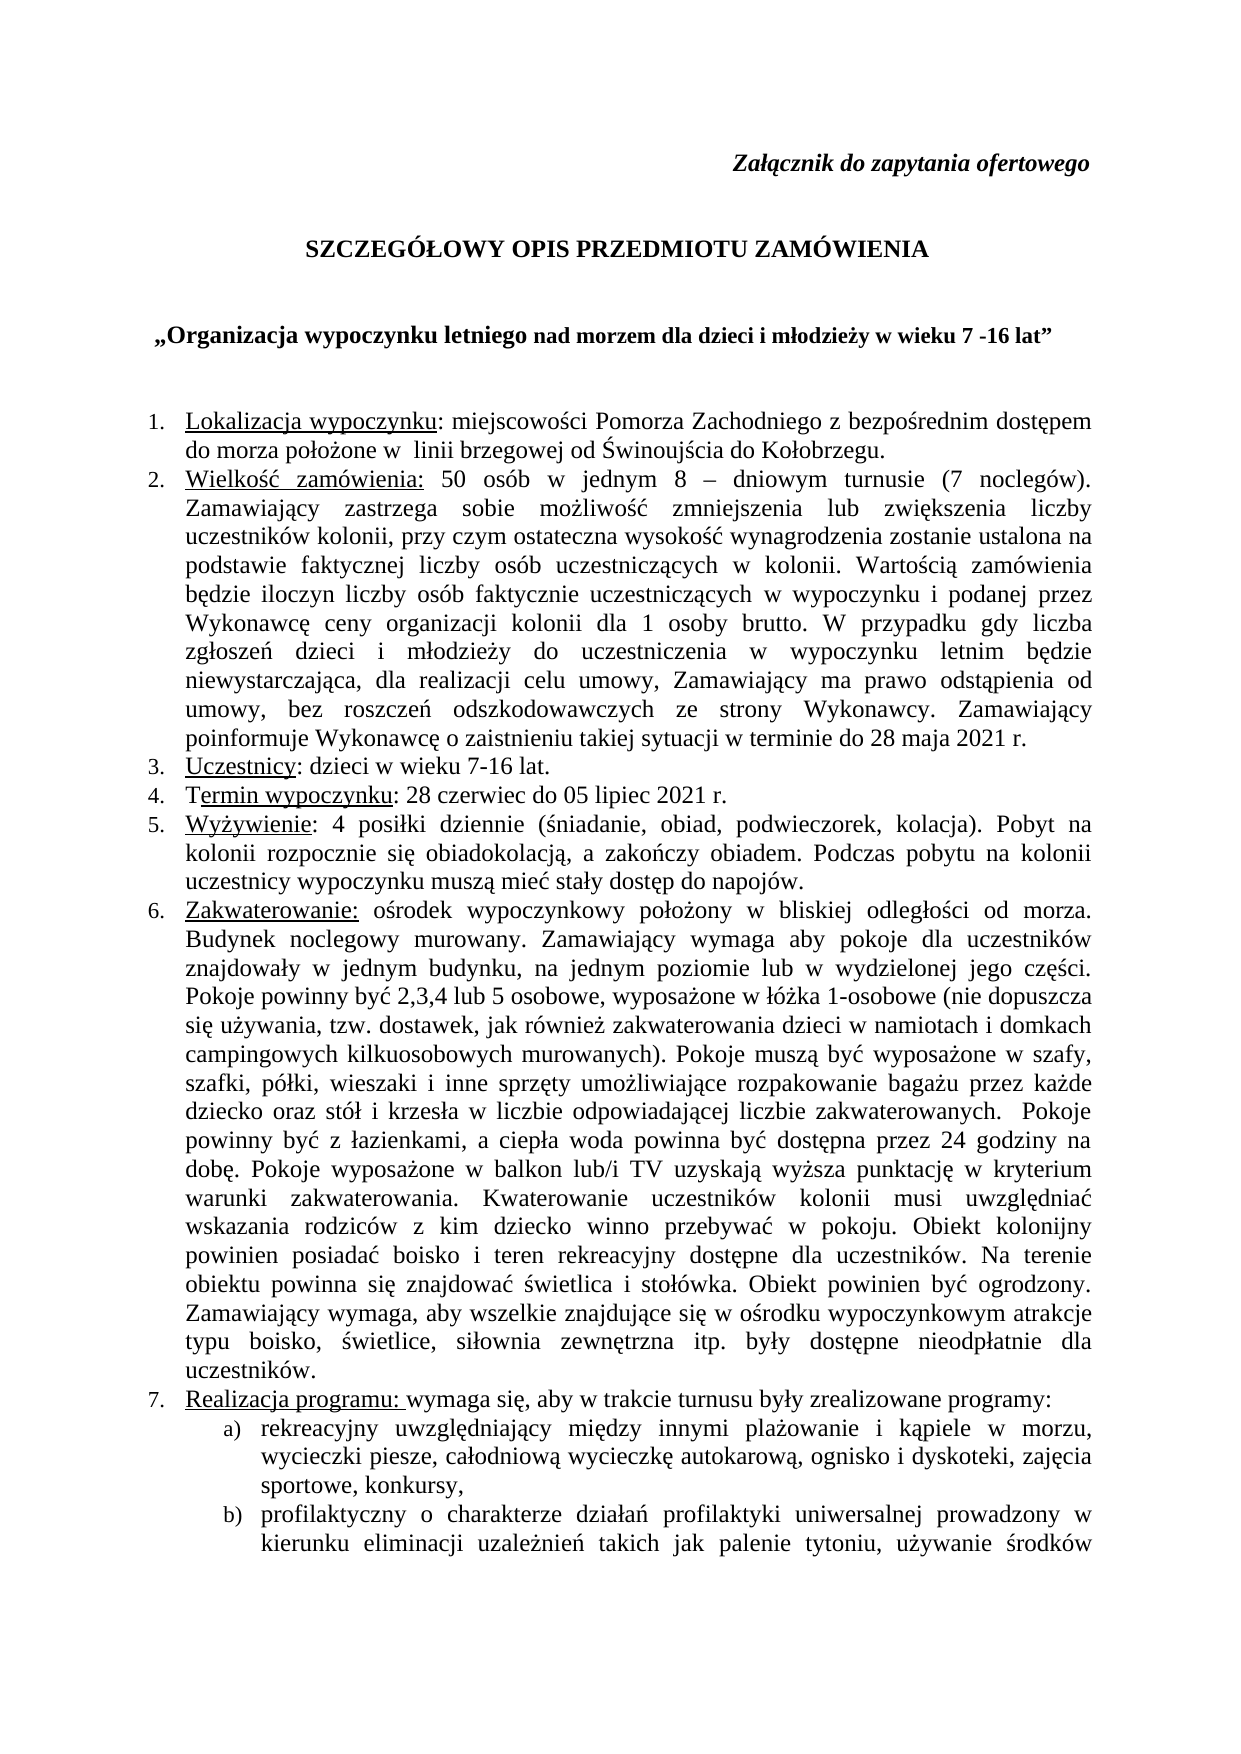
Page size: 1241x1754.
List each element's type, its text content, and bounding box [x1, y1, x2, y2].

list profilaktyczny o charakterze działań profilaktyki uniwersalnej prowadzony w kierunku eliminacji uzależnień takich jak palenie tytoniu, używanie środków [223, 1499, 1093, 1556]
list Wielkość zamówienia: 50 osób w jednym 8 – dniowym turnusie (7 noclegów). Zamawiający zastrzega sobie możliwość zmniejszenia lub zwiększenia liczby uczestników kolonii, przy czym ostateczna wysokość wynagrodzenia zostanie ustalona na podstawie faktycznej liczby osób uczestniczących w kolonii. Wartością zamówienia będzie iloczyn liczby osób faktycznie uczestniczących w wypoczynku i podanej przez Wykonawcę ceny organizacji kolonii dla 1 osoby brutto. W przypadku gdy liczba zgłoszeń dzieci i młodzieży do uczestniczenia w wypoczynku letnim będzie niewystarczająca, dla realizacji celu umowy, Zamawiający ma prawo odstąpienia od umowy, bez roszczeń odszkodowawczych ze strony Wykonawcy. Zamawiający poinformuje Wykonawcę o zaistnieniu takiej sytuacji w terminie do 28 maja 2021 r. [148, 464, 1093, 751]
text Załącznik do zapytania ofertowego [148, 148, 1093, 176]
text SZCZEGÓŁOWY OPIS PRZEDMIOTU ZAMÓWIENIA [148, 234, 1093, 263]
list Wyżywienie: 4 posiłki dziennie (śniadanie, obiad, podwieczorek, kolacja). Pobyt na kolonii rozpocznie się obiadokolacją, a zakończy obiadem. Podczas pobytu na kolonii uczestnicy wypoczynku muszą mieć stały dostęp do napojów. [148, 809, 1093, 895]
list Realizacja programu: wymaga się, aby w trakcie turnusu były zrealizowane programy: [148, 1384, 1093, 1413]
list Termin wypoczynku: 28 czerwiec do 05 lipiec 2021 r. [148, 780, 1093, 809]
list Uczestnicy: dzieci w wieku 7-16 lat. [148, 751, 1093, 780]
list Zakwaterowanie: ośrodek wypoczynkowy położony w bliskiej odległości od morza. Budynek noclegowy murowany. Zamawiający wymaga aby pokoje dla uczestników znajdowały w jednym budynku, na jednym poziomie lub w wydzielonej jego części. Pokoje powinny być 2,3,4 lub 5 osobowe, wyposażone w łóżka 1-osobowe (nie dopuszcza się używania, tzw. dostawek, jak również zakwaterowania dzieci w namiotach i domkach campingowych kilkuosobowych murowanych). Pokoje muszą być wyposażone w szafy, szafki, półki, wieszaki i inne sprzęty umożliwiające rozpakowanie bagażu przez każde dziecko oraz stół i krzesła w liczbie odpowiadającej liczbie zakwaterowanych. Pokoje powinny być z łazienkami, a ciepła woda powinna być dostępna przez 24 godziny na dobę. Pokoje wyposażone w balkon lub/i TV uzyskają wyższa punktację w kryterium warunki zakwaterowania. Kwaterowanie uczestników kolonii musi uwzględniać wskazania rodziców z kim dziecko winno przebywać w pokoju. Obiekt kolonijny powinien posiadać boisko i teren rekreacyjny dostępne dla uczestników. Na terenie obiektu powinna się znajdować świetlica i stołówka. Obiekt powinien być ogrodzony. Zamawiający wymaga, aby wszelkie znajdujące się w ośrodku wypoczynkowym atrakcje typu boisko, świetlice, siłownia zewnętrzna itp. były dostępne nieodpłatnie dla uczestników. [148, 895, 1093, 1384]
list Lokalizacja wypoczynku: miejscowości Pomorza Zachodniego z bezpośrednim dostępem do morza położone w linii brzegowej od Świnoujścia do Kołobrzegu. [148, 406, 1093, 464]
text „Organizacja wypoczynku letniego nad morzem dla dzieci i młodzieży w wieku 7 -16 lat” [148, 320, 1093, 349]
list rekreacyjny uwzględniający między innymi plażowanie i kąpiele w morzu, wycieczki piesze, całodniową wycieczkę autokarową, ognisko i dyskoteki, zajęcia sportowe, konkursy, [223, 1413, 1093, 1499]
